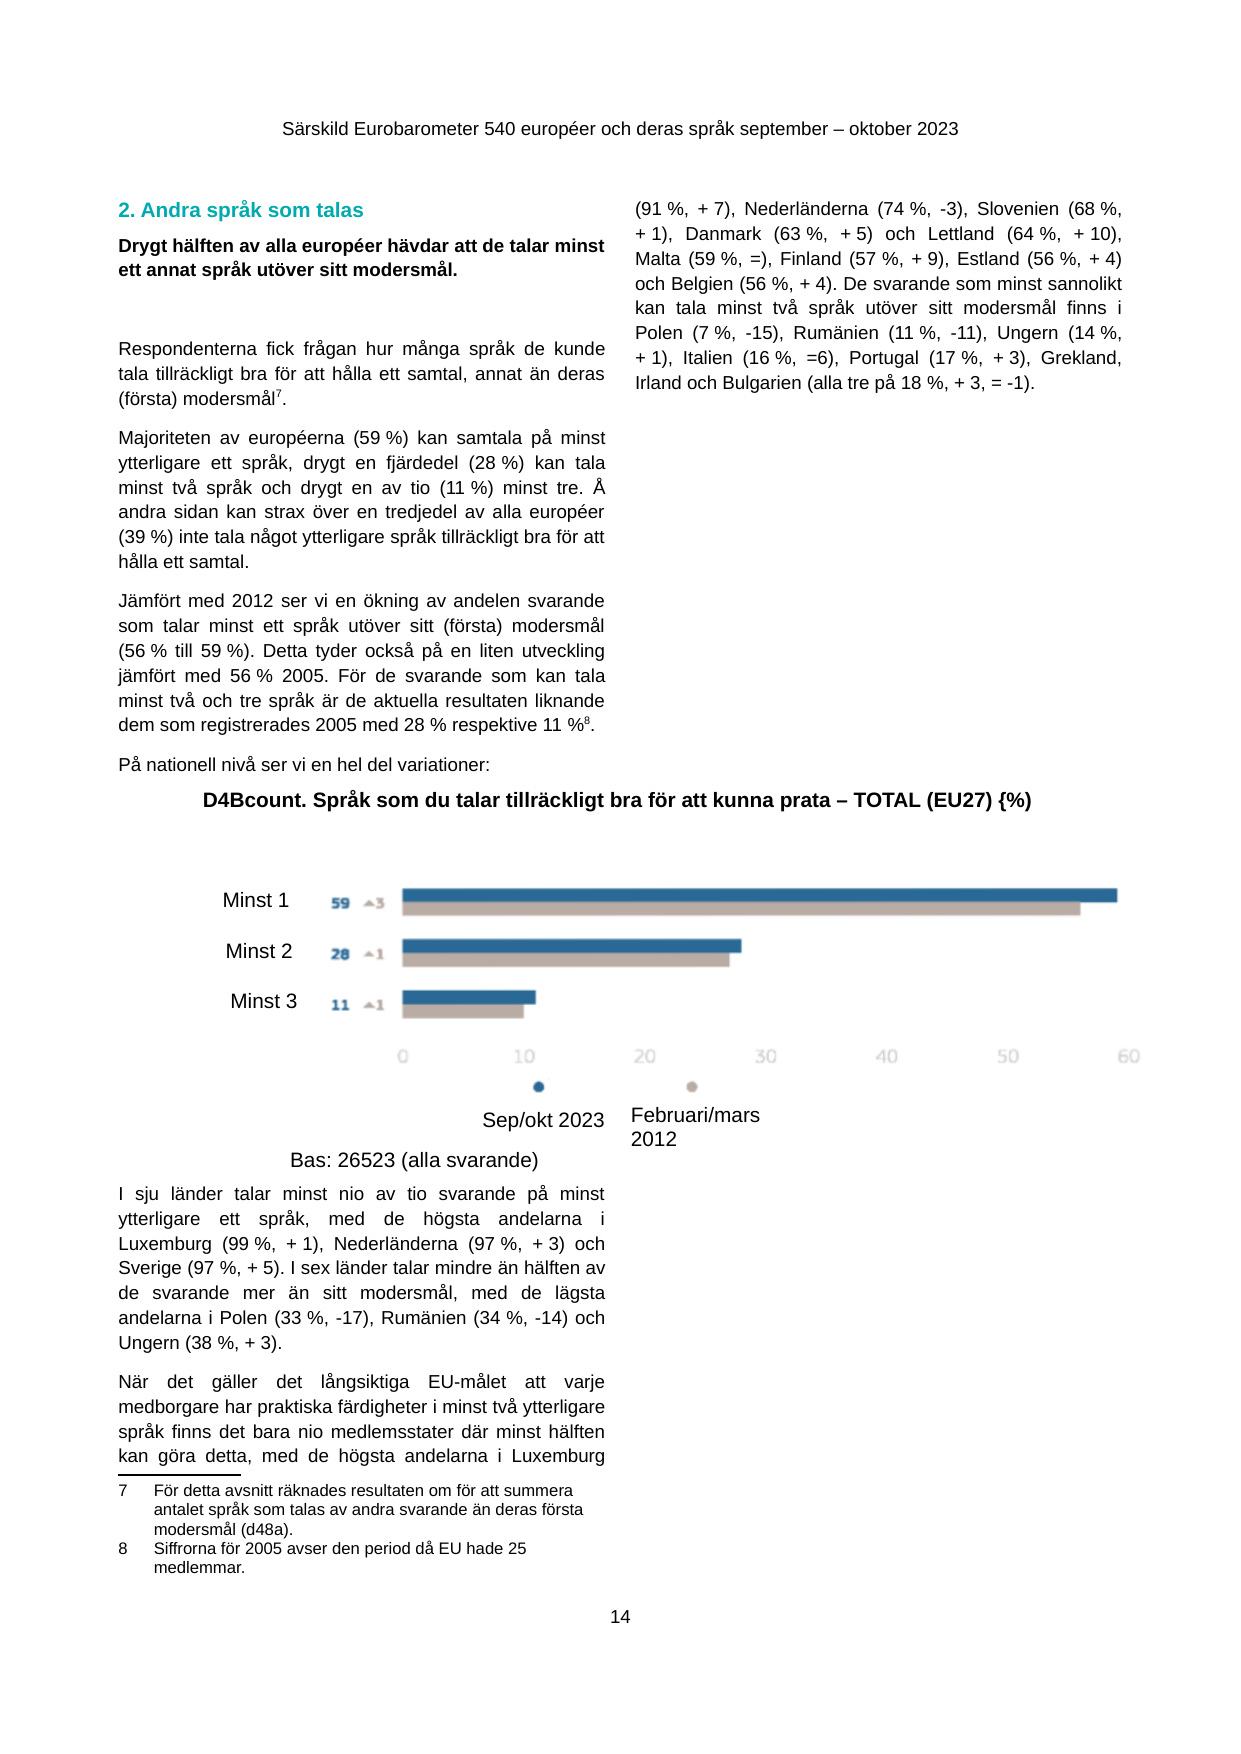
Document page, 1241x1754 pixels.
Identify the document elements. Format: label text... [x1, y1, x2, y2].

picture [327, 874, 1150, 1116]
text Majoriteten av européerna (59 %) kan samtala på minst ytterligare ett språk, drygt en fjärdedel (28 %) kan tala minst två språk och drygt en av tio (11 %) minst tre. Å andra sidan kan strax över en tredjedel av alla européer (39 %) inte tala något ytterligare språk tillräckligt bra för att hålla ett samtal. [118, 427, 605, 572]
text Jämfört med 2012 ser vi en ökning av andelen svarande som talar minst ett språk utöver sitt (första) modersmål (56 % till 59 %). Detta tyder också på en liten utveckling jämfört med 56 % 2005. För de svarande som kan tala minst två och tre språk är de aktuella resultaten liknande dem som registrerades 2005 med 28 % respektive 11 %. [118, 590, 605, 736]
text (91 %, + 7), Nederländerna (74 %, -3), Slovenien (68 %, + 1), Danmark (63 %, + 5) och Lettland (64 %, + 10), Malta (59 %, =), Finland (57 %, + 9), Estland (56 %, + 4) och Belgien (56 %, + 4). De svarande som minst sannolikt kan tala minst två språk utöver sitt modersmål finns i Polen (7 %, -15), Rumänien (11 %, -11), Ungern (14 %, + 1), Italien (16 %, =6), Portugal (17 %, + 3), Grekland, Irland och Bulgarien (alla tre på 18 %, + 3, = -1). [635, 198, 1122, 393]
text På nationell nivå ser vi en hel del variationer: [118, 753, 605, 775]
text I sju länder talar minst nio av tio svarande på minst ytterligare ett språk, med de högsta andelarna i Luxemburg (99 %, + 1), Nederländerna (97 %, + 3) och Sverige (97 %, + 5). I sex länder talar mindre än hälften av de svarande mer än sitt modersmål, med de lägsta andelarna i Polen (33 %, -17), Rumänien (34 %, -14) och Ungern (38 %, + 3). [118, 793, 605, 1353]
text Drygt hälften av alla européer hävdar att de talar minst ett annat språk utöver sitt modersmål. [118, 234, 605, 281]
subtitle 2. Andra språk som talas [118, 198, 605, 222]
text När det gäller det långsiktiga EU-målet att varje medborgare har praktiska färdigheter i minst två ytterligare språk finns det bara nio medlemsstater där minst hälften kan göra detta, med de högsta andelarna i Luxemburg [118, 1371, 605, 1467]
text Respondenterna fick frågan hur många språk de kunde tala tillräckligt bra för att hålla ett samtal, annat än deras (första) modersmål. [118, 338, 605, 409]
text För detta avsnitt räknades resultaten om för att summera antalet språk som talas av andra svarande än deras första modersmål (d48a). [118, 1481, 605, 1538]
text Siffrorna för 2005 avser den period då EU hade 25 medlemmar. [118, 1538, 605, 1577]
